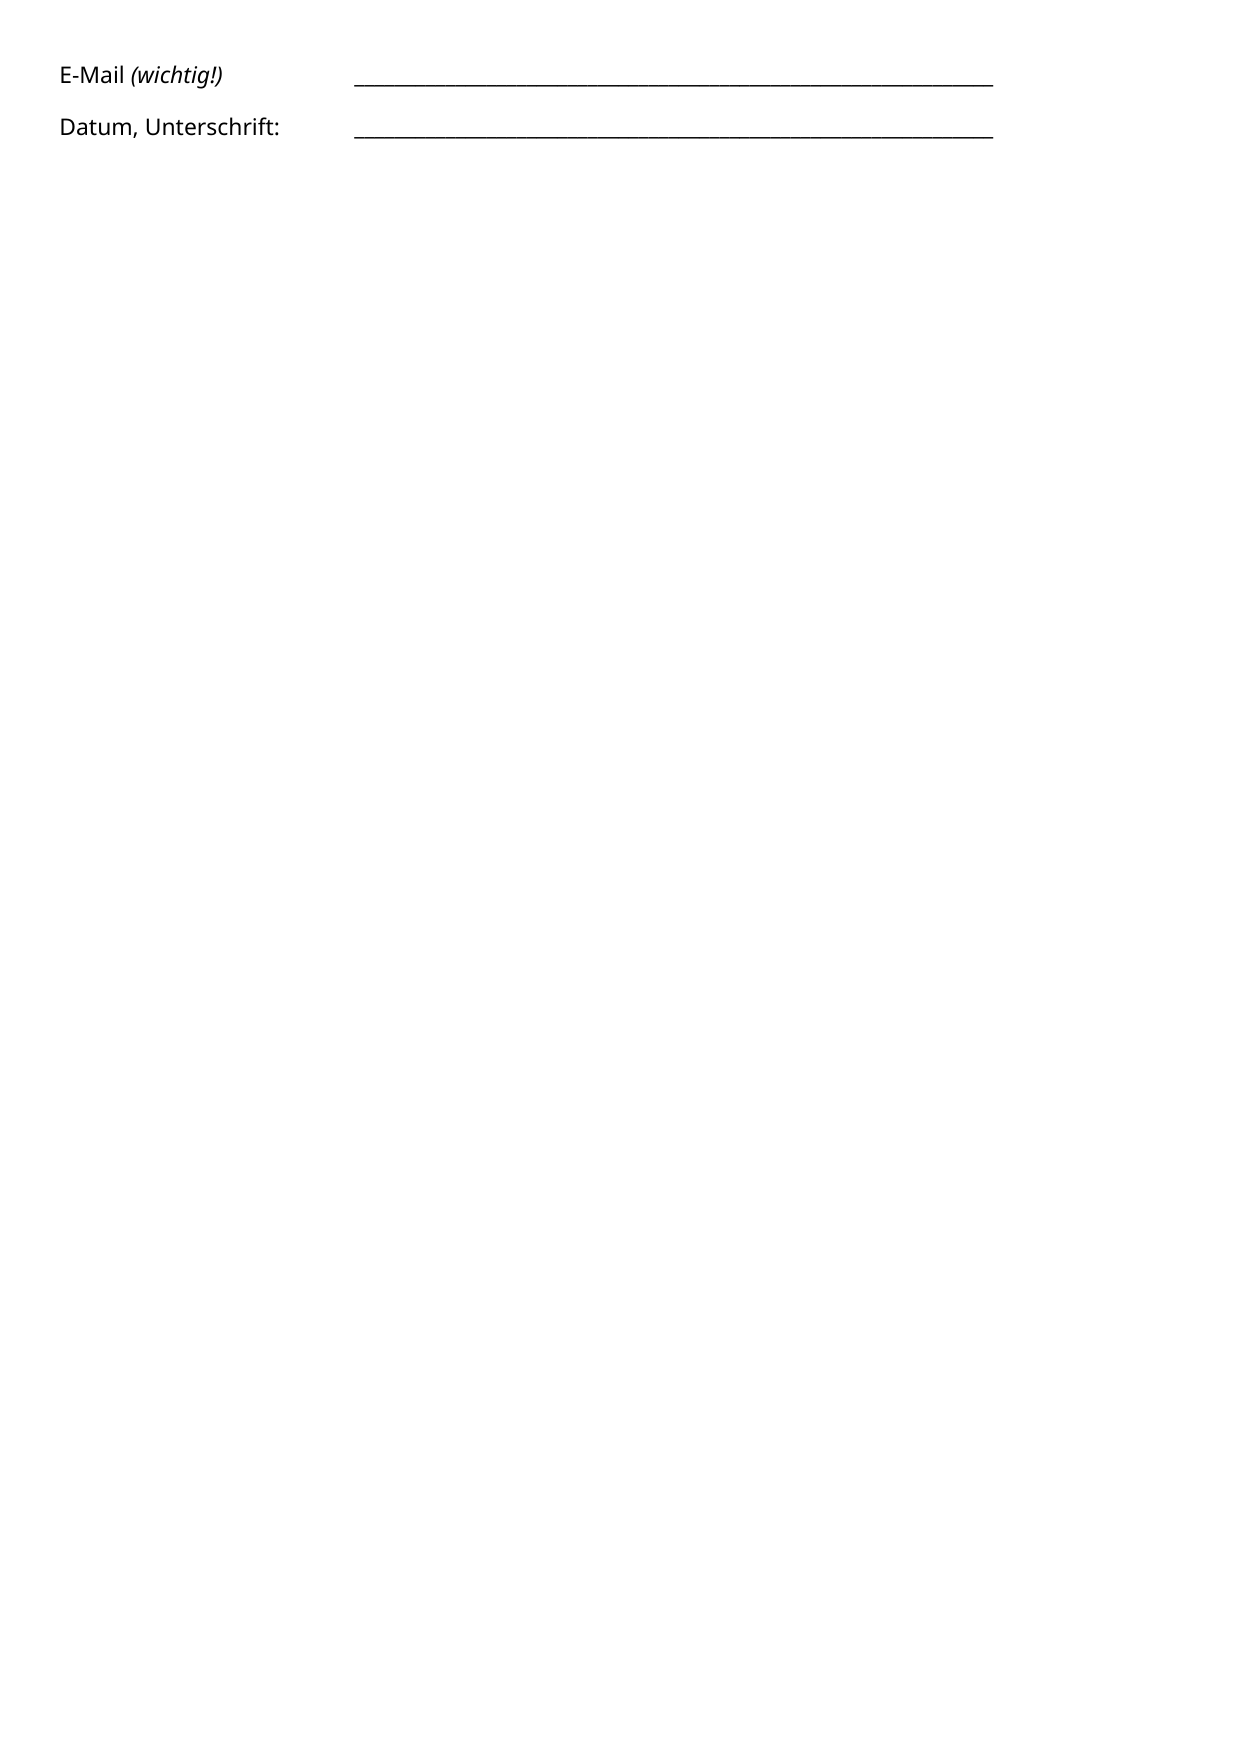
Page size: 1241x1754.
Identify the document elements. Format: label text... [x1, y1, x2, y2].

text Datum, Unterschrift: _______________________________________________________________ [59, 111, 1181, 142]
text E-Mail (wichtig!) _______________________________________________________________ [59, 59, 1181, 90]
